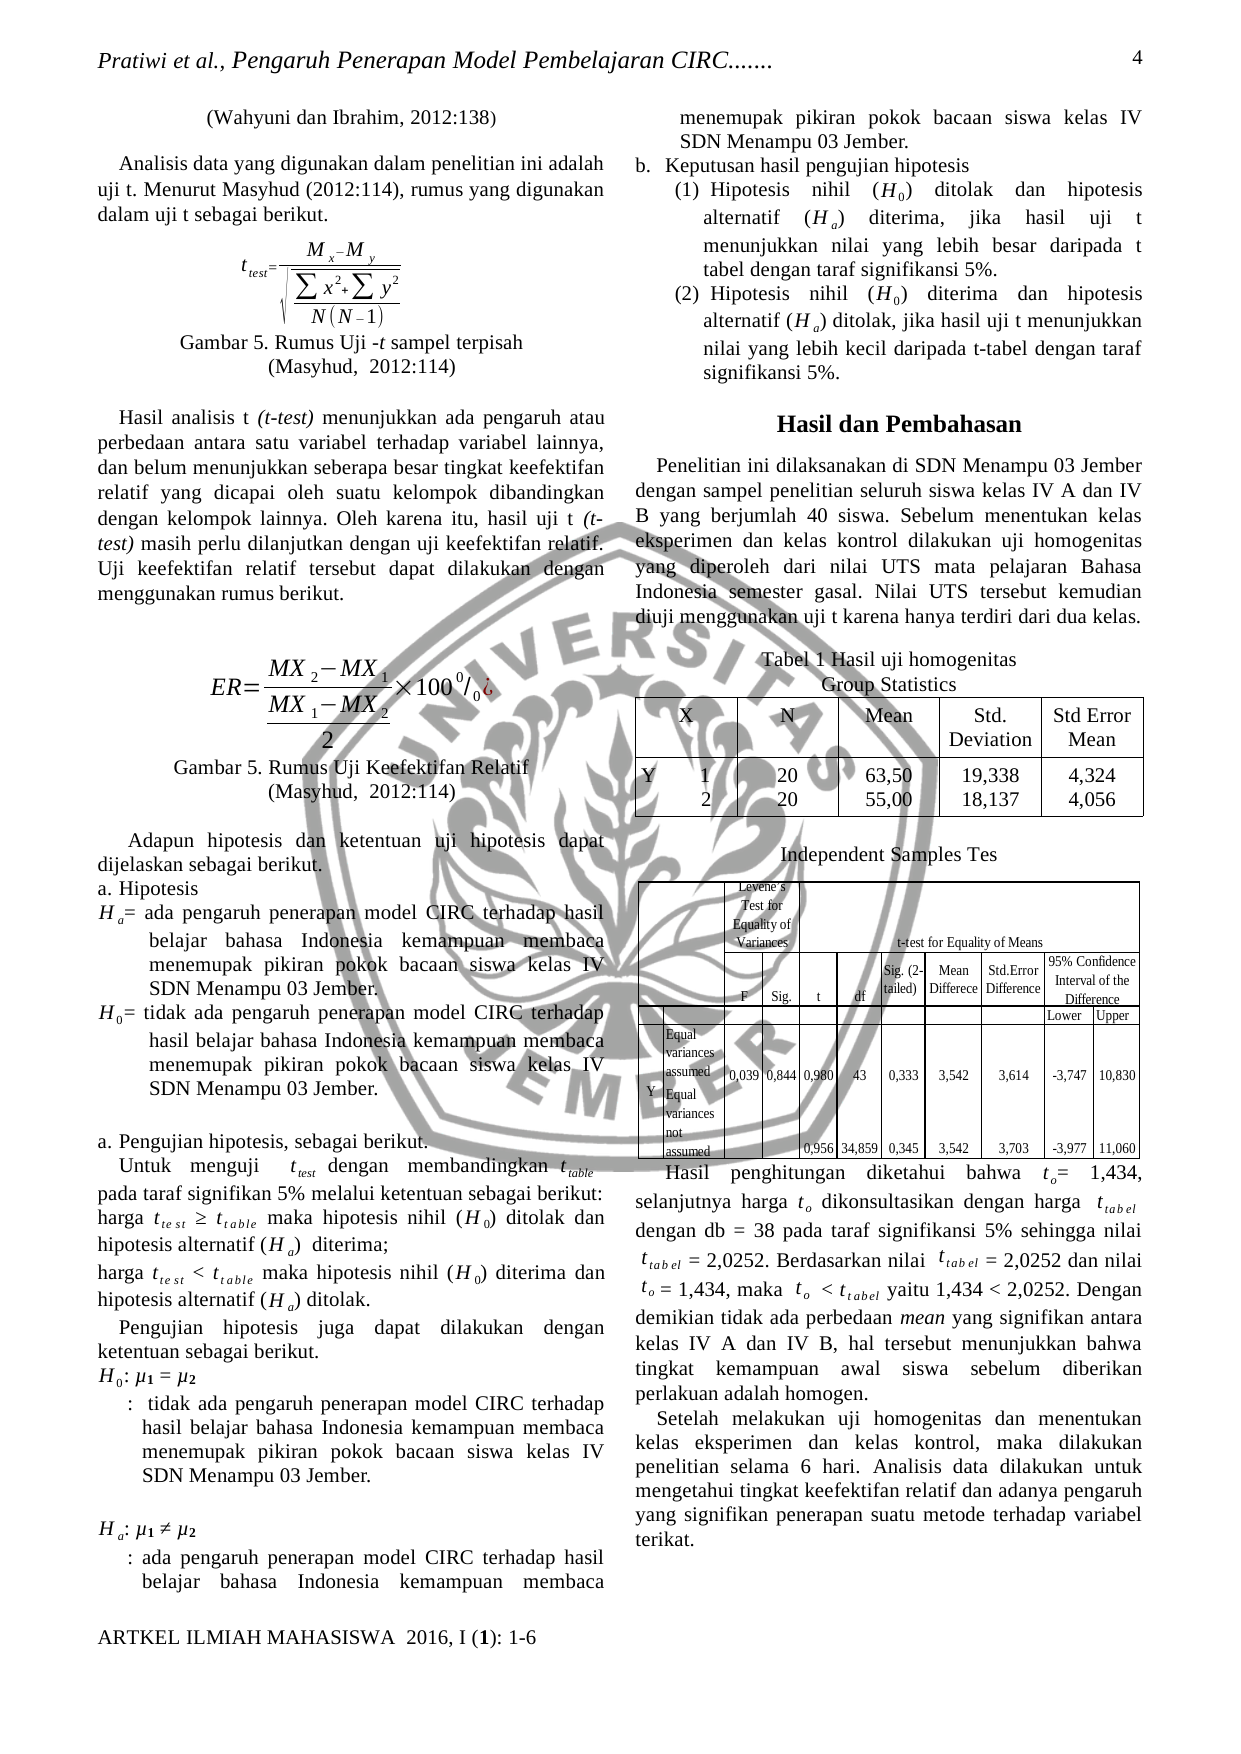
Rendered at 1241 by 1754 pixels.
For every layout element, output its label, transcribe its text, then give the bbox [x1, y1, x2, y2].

picture [800, 1007, 836, 1024]
table_header Mean [839, 698, 939, 757]
picture [763, 953, 799, 1005]
picture [926, 1025, 981, 1158]
text harga ≥ maka hipotesis nihil () ditolak dan hipotesis alternatif () diterima; [97, 1204, 605, 1260]
text harga < maka hipotesis nihil () diterima dan hipotesis alternatif () ditolak. [97, 1260, 605, 1315]
picture [664, 1025, 724, 1158]
picture [664, 1007, 724, 1024]
table_cell 19,338 18,137 [940, 758, 1041, 816]
picture [882, 1025, 924, 1158]
text Setelah melakukan uji homogenitas dan menentukan kelas eksperimen dan kelas kontrol, maka dilakukan penelitian selama 6 hari. Analisis data dilakukan untuk mengetahui tingkat keefektifan relatif dan adanya pengaruh yang signifikan penerapan suatu metode terhadap variabel terikat. [635, 1406, 1143, 1550]
text Analisis data yang digunakan dalam penelitian ini adalah uji t. Menurut Masyhud (2012:114), rumus yang digunakan dalam uji t sebagai berikut. [97, 151, 605, 226]
text : tidak ada pengaruh penerapan model CIRC terhadap hasil belajar bahasa Indonesia kemampuan membaca menemupak pikiran pokok bacaan siswa kelas IV SDN Menampu 03 Jember. [127, 1391, 605, 1487]
picture [882, 953, 924, 1005]
text : µ1 ≠ µ2 [97, 1516, 605, 1545]
list Keputusan hasil pengujian hipotesis [635, 153, 1143, 177]
picture [232, 680, 238, 687]
picture [882, 1007, 924, 1024]
table_header Std. Deviation [940, 698, 1041, 757]
text Gambar 5. Rumus Uji Keefektifan Relatif [97, 754, 605, 779]
text Independent Samples Tes [635, 842, 1143, 866]
picture [926, 1007, 981, 1024]
text Untuk menguji dengan membandingkan pada taraf signifikan 5% melalui ketentuan sebagai berikut: [97, 1153, 605, 1204]
text Adapun hipotesis dan ketentuan uji hipotesis dapat dijelaskan sebagai berikut. [97, 828, 605, 876]
table_header N [738, 698, 838, 757]
picture [982, 1025, 1011, 1158]
text = tidak ada pengaruh penerapan model CIRC terhadap hasil belajar bahasa Indonesia kemampuan membaca menemupak pikiran pokok bacaan siswa kelas IV SDN Menampu 03 Jember. [97, 1000, 605, 1100]
list Hipotesis nihil () ditolak dan hipotesis alternatif () diterima, jika hasil uji t menunjukkan nilai yang lebih besar daripada t tabel dengan taraf signifikansi 5%. [674, 177, 1143, 281]
text Penelitian ini dilaksanakan di SDN Menampu 03 Jember dengan sampel penelitian seluruh siswa kelas IV A dan IV B yang berjumlah 40 siswa. Sebelum menentukan kelas eksperimen dan kelas kontrol dilakukan uji homogenitas yang diperoleh dari nilai UTS mata pelajaran Bahasa Indonesia semester gasal. Nilai UTS tersebut kemudian diuji menggunakan uji t karena hanya terdiri dari dua kelas. [635, 453, 1143, 628]
picture [725, 1025, 762, 1158]
text Group Statistics [635, 672, 1143, 696]
list Hipotesis nihil () diterima dan hipotesis alternatif () ditolak, jika hasil uji t menunjukkan nilai yang lebih kecil daripada t-tabel dengan taraf signifikansi 5%. [674, 281, 1143, 384]
picture [838, 953, 881, 1005]
text Pengujian hipotesis juga dapat dilakukan dengan ketentuan sebagai berikut. [97, 1315, 605, 1363]
text Tabel 1 Hasil uji homogenitas [635, 646, 1143, 671]
picture [229, 447, 1011, 1246]
picture [982, 1007, 1011, 1024]
text (Masyhud, 2012:114) [97, 779, 605, 803]
table_header X [636, 698, 737, 757]
picture [639, 883, 724, 1005]
picture [639, 1007, 663, 1024]
text Hasil dan Pembahasan [635, 409, 1143, 438]
table_cell 20 20 [738, 758, 838, 816]
list Hipotesis [97, 876, 605, 900]
text Hasil penghitungan diketahui bahwa = 1,434, selanjutnya harga dikonsultasikan dengan harga dengan db = 38 pada taraf signifikansi 5% sehingga nilai = 2,0252. Berdasarkan nilai = 2,0252 dan nilai = 1,434, maka < yaitu 1,434 < 2,0252. Dengan demikian tidak ada perbedaan mean yang signifikan antara kelas IV A dan IV B, hal tersebut menunjukkan bahwa tingkat kemampuan awal siswa sebelum diberikan perlakuan adalah homogen. [635, 1160, 1143, 1405]
picture [725, 1007, 762, 1024]
text menemupak pikiran pokok bacaan siswa kelas IV SDN Menampu 03 Jember. [665, 105, 1143, 153]
text (Masyhud, 2012:114) [97, 354, 605, 378]
text : ada pengaruh penerapan model CIRC terhadap hasil belajar bahasa Indonesia kemampuan membaca [127, 1545, 605, 1593]
picture [838, 1007, 881, 1024]
picture [838, 1025, 881, 1158]
picture [725, 883, 799, 952]
picture [763, 1025, 799, 1158]
picture [800, 883, 1011, 952]
table_header Std Error Mean [1042, 698, 1143, 757]
text Hasil analisis t (t-test) menunjukkan ada pengaruh atau perbedaan antara satu variabel terhadap variabel lainnya, dan belum menunjukkan seberapa besar tingkat keefektifan relatif yang dicapai oleh suatu kelompok dibandingkan dengan kelompok lainnya. Oleh karena itu, hasil uji t (t-test) masih perlu dilanjutkan dengan uji keefektifan relatif. Uji keefektifan relatif tersebut dapat dilakukan dengan menggunakan rumus berikut. [97, 404, 605, 605]
list Pengujian hipotesis, sebagai berikut. [97, 1129, 605, 1153]
table_cell Y 1 2 [636, 758, 737, 816]
picture [763, 1007, 799, 1024]
picture [982, 953, 1011, 1005]
text (Wahyuni dan Ibrahim, 2012:138) [97, 105, 605, 129]
picture [800, 953, 836, 1005]
text : µ1 = µ2 [97, 1363, 605, 1391]
picture [725, 953, 762, 1005]
table_cell 63,50 55,00 [839, 758, 939, 816]
picture [926, 953, 981, 1005]
table_cell 4,324 4,056 [1042, 758, 1143, 816]
text Gambar 5. Rumus Uji -t sampel terpisah [97, 330, 605, 354]
picture [800, 1025, 836, 1158]
text = ada pengaruh penerapan model CIRC terhadap hasil belajar bahasa Indonesia kemampuan membaca menemupak pikiran pokok bacaan siswa kelas IV SDN Menampu 03 Jember. [97, 900, 605, 1000]
picture [639, 1025, 663, 1158]
